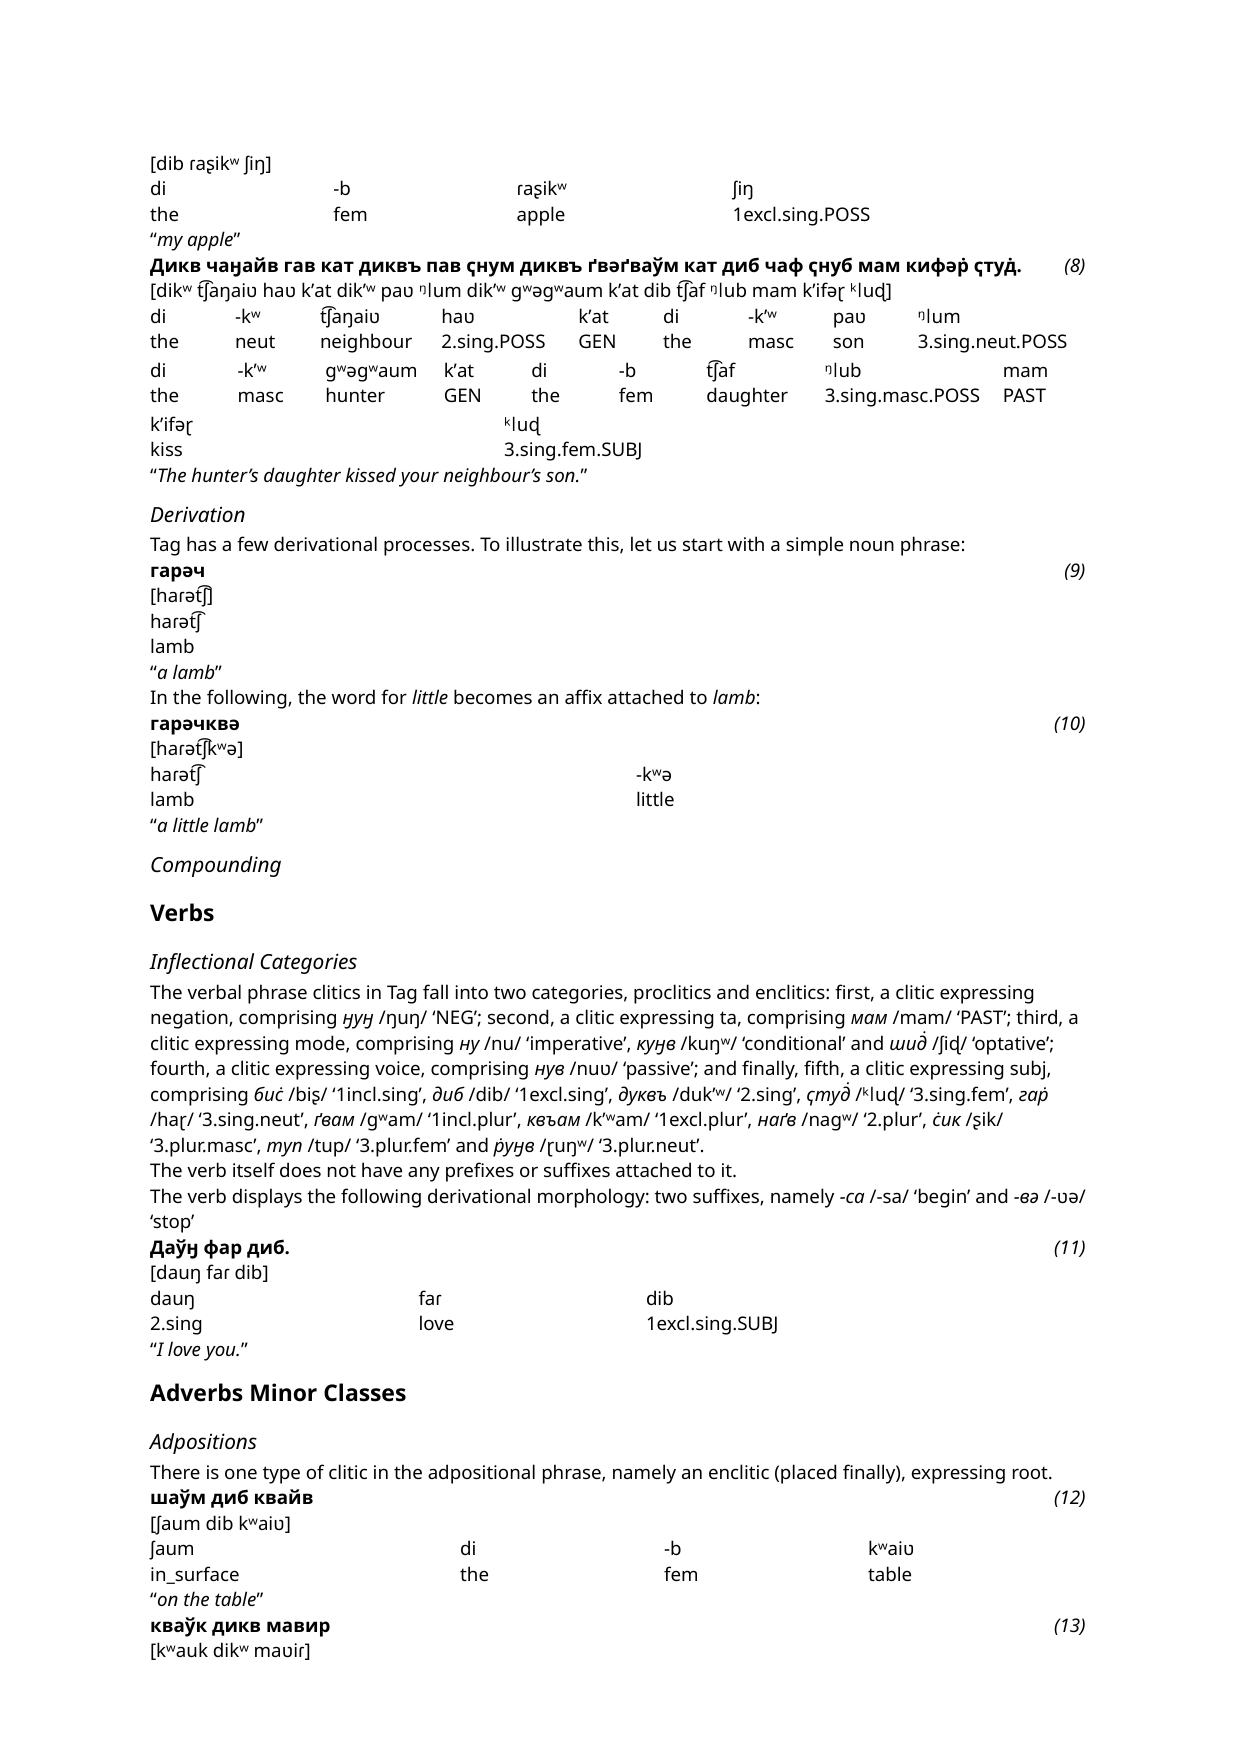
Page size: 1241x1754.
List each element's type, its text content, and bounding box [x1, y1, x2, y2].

table_header paʋ [833, 303, 918, 329]
text In the following, the word for little becomes an affix attached to lamb: [150, 684, 1090, 710]
table_cell the [150, 329, 235, 354]
table_cell apple [516, 201, 732, 227]
text [kʷauk dikʷ maʋiɾ] [150, 1638, 1090, 1663]
subtitle Verbs [150, 897, 1090, 929]
table_cell hunter [325, 383, 443, 408]
table_cell the [663, 329, 748, 354]
table_cell table [868, 1561, 1090, 1587]
table_header -kʼʷ [238, 357, 325, 382]
text [haɾət͡ʃ] [150, 582, 1090, 608]
text The verb displays the following derivational morphology: two suffixes, namely -са /-sa/ ‘begin’ and -вә /-ʋə/ ‘stop’ [150, 1183, 1090, 1234]
text кваўк дикв мавир (13) [150, 1612, 1090, 1638]
table_cell little [636, 787, 1090, 812]
table_header dib [646, 1285, 1090, 1311]
subtitle Compounding [150, 850, 1090, 879]
table_header ᵑǀub [825, 357, 1003, 382]
table_header haɾət͡ʃ [150, 608, 1090, 633]
text “on the table” [150, 1587, 1090, 1612]
table_header ʃaum [150, 1536, 460, 1561]
table_cell 2.sing [150, 1311, 418, 1336]
table_header faɾ [418, 1285, 646, 1311]
table_cell in_surface [150, 1561, 460, 1587]
text “I love you.” [150, 1336, 1090, 1362]
table_header -b [333, 176, 516, 201]
text The verb itself does not have any prefixes or suffixes attached to it. [150, 1158, 1090, 1183]
table_header kʷaiʋ [868, 1536, 1090, 1561]
table_header -kʷ [235, 303, 320, 329]
table_header mam [1003, 357, 1090, 382]
table_header ɡʷəɡʷaum [325, 357, 443, 382]
table_cell lamb [150, 787, 636, 812]
table_header di [150, 303, 235, 329]
table_header kʼat [444, 357, 531, 382]
table_header dauŋ [150, 1285, 418, 1311]
table_header haʋ [441, 303, 578, 329]
text Дикв чаӈайв гав кат диквъ пав ҁнум диквъ ґвәґваўм кат диб чаф ҁнуб мам кифәр̇ ҁтуд̇. (8) [150, 252, 1090, 278]
table_header -kʼʷ [748, 303, 833, 329]
table_header -kʷə [636, 761, 1090, 787]
text шаўм диб квайв (12) [150, 1484, 1090, 1510]
table_cell fem [664, 1561, 868, 1587]
table_cell PAST [1003, 383, 1090, 408]
table_cell fem [619, 383, 706, 408]
text “my apple” [150, 227, 1090, 252]
text There is one type of clitic in the adpositional phrase, namely an enclitic (placed finally), expressing root. [150, 1459, 1090, 1484]
text “The hunter’s daughter kissed your neighbour’s son.” [150, 462, 1090, 487]
table_cell masc [238, 383, 325, 408]
text “a lamb” [150, 659, 1090, 684]
table_cell 2.sing.POSS [441, 329, 578, 354]
table_header kʼifəɽ [150, 411, 504, 436]
table_header ʃiŋ [733, 176, 1090, 201]
table_cell GEN [444, 383, 531, 408]
table_header -b [619, 357, 706, 382]
text [haɾət͡ʃkʷə] [150, 736, 1090, 761]
table_cell the [150, 201, 333, 227]
table_cell 3.sing.fem.SUBJ [504, 436, 1090, 462]
table_header di [531, 357, 619, 382]
table_cell 3.sing.neut.POSS [918, 329, 1090, 354]
table_cell neighbour [320, 329, 441, 354]
text гарәч (9) [150, 557, 1090, 582]
text Tag has a few derivational processes. To illustrate this, let us start with a simple noun phrase: [150, 531, 1090, 557]
table_cell 1excl.sing.POSS [733, 201, 1090, 227]
table_header ᵏǀuɖ [504, 411, 1090, 436]
table_header di [663, 303, 748, 329]
table_cell the [531, 383, 619, 408]
table_cell 3.sing.masc.POSS [825, 383, 1003, 408]
table_cell GEN [578, 329, 663, 354]
text [dikʷ t͡ʃaŋaiʋ haʋ kʼat dikʼʷ paʋ ᵑǀum dikʼʷ ɡʷəɡʷaum kʼat dib t͡ʃaf ᵑǀub mam kʼifəɽ ᵏǀuɖ] [150, 278, 1090, 303]
table_cell daughter [706, 383, 824, 408]
table_header di [460, 1536, 664, 1561]
subtitle Derivation [150, 500, 1090, 528]
table_header t͡ʃaŋaiʋ [320, 303, 441, 329]
table_header ᵑǀum [918, 303, 1090, 329]
table_header di [150, 176, 333, 201]
table_header haɾət͡ʃ [150, 761, 636, 787]
text “a little lamb” [150, 812, 1090, 838]
table_header kʼat [578, 303, 663, 329]
text гарәчквә (10) [150, 710, 1090, 736]
text The verbal phrase clitics in Tag fall into two categories, proclitics and enclitics: first, a clitic expressing negation, comprising ӈуӈ /ŋuŋ/ ‘NEG’; second, a clitic expressing ta, comprising мам /mam/ ‘PAST’; third, a clitic expressing mode, comprising ну /nu/ ‘imperative’, куӈв /kuŋʷ/ ‘conditional’ and шид̇ /ʃiɖ/ ‘optative’; fourth, a clitic expressing voice, comprising нув /nuʋ/ ‘passive’; and finally, fifth, a clitic expressing subj, comprising бис̇ /biʂ/ ‘1incl.sing’, диб /dib/ ‘1excl.sing’, дуквъ /dukʼʷ/ ‘2.sing’, ҁтуд̇ /ᵏǀuɖ/ ‘3.sing.fem’, гар̇ /haɽ/ ‘3.sing.neut’, ґвам /ɡʷam/ ‘1incl.plur’, квъам /kʼʷam/ ‘1excl.plur’, наґв /naɡʷ/ ‘2.plur’, с̇ик /ʂik/ ‘3.plur.masc’, туп /tup/ ‘3.plur.fem’ and р̇уӈв /ɽuŋʷ/ ‘3.plur.neut’. [150, 979, 1090, 1158]
subtitle Adverbs Minor Classes [150, 1377, 1090, 1409]
text Даўӈ фар диб. (11) [150, 1234, 1090, 1260]
text [ʃaum dib kʷaiʋ] [150, 1510, 1090, 1536]
table_header ɾaʂikʷ [516, 176, 732, 201]
text [dib ɾaʂikʷ ʃiŋ] [150, 150, 1090, 176]
table_cell masc [748, 329, 833, 354]
table_cell fem [333, 201, 516, 227]
subtitle Inflectional Categories [150, 947, 1090, 976]
table_cell kiss [150, 436, 504, 462]
table_header t͡ʃaf [706, 357, 824, 382]
table_cell love [418, 1311, 646, 1336]
text [dauŋ faɾ dib] [150, 1260, 1090, 1285]
table_cell lamb [150, 634, 1090, 659]
subtitle Adpositions [150, 1427, 1090, 1456]
table_header di [150, 357, 237, 382]
table_cell neut [235, 329, 320, 354]
table_header -b [664, 1536, 868, 1561]
table_cell 1excl.sing.SUBJ [646, 1311, 1090, 1336]
table_cell son [833, 329, 918, 354]
table_cell the [150, 383, 237, 408]
table_cell the [460, 1561, 664, 1587]
